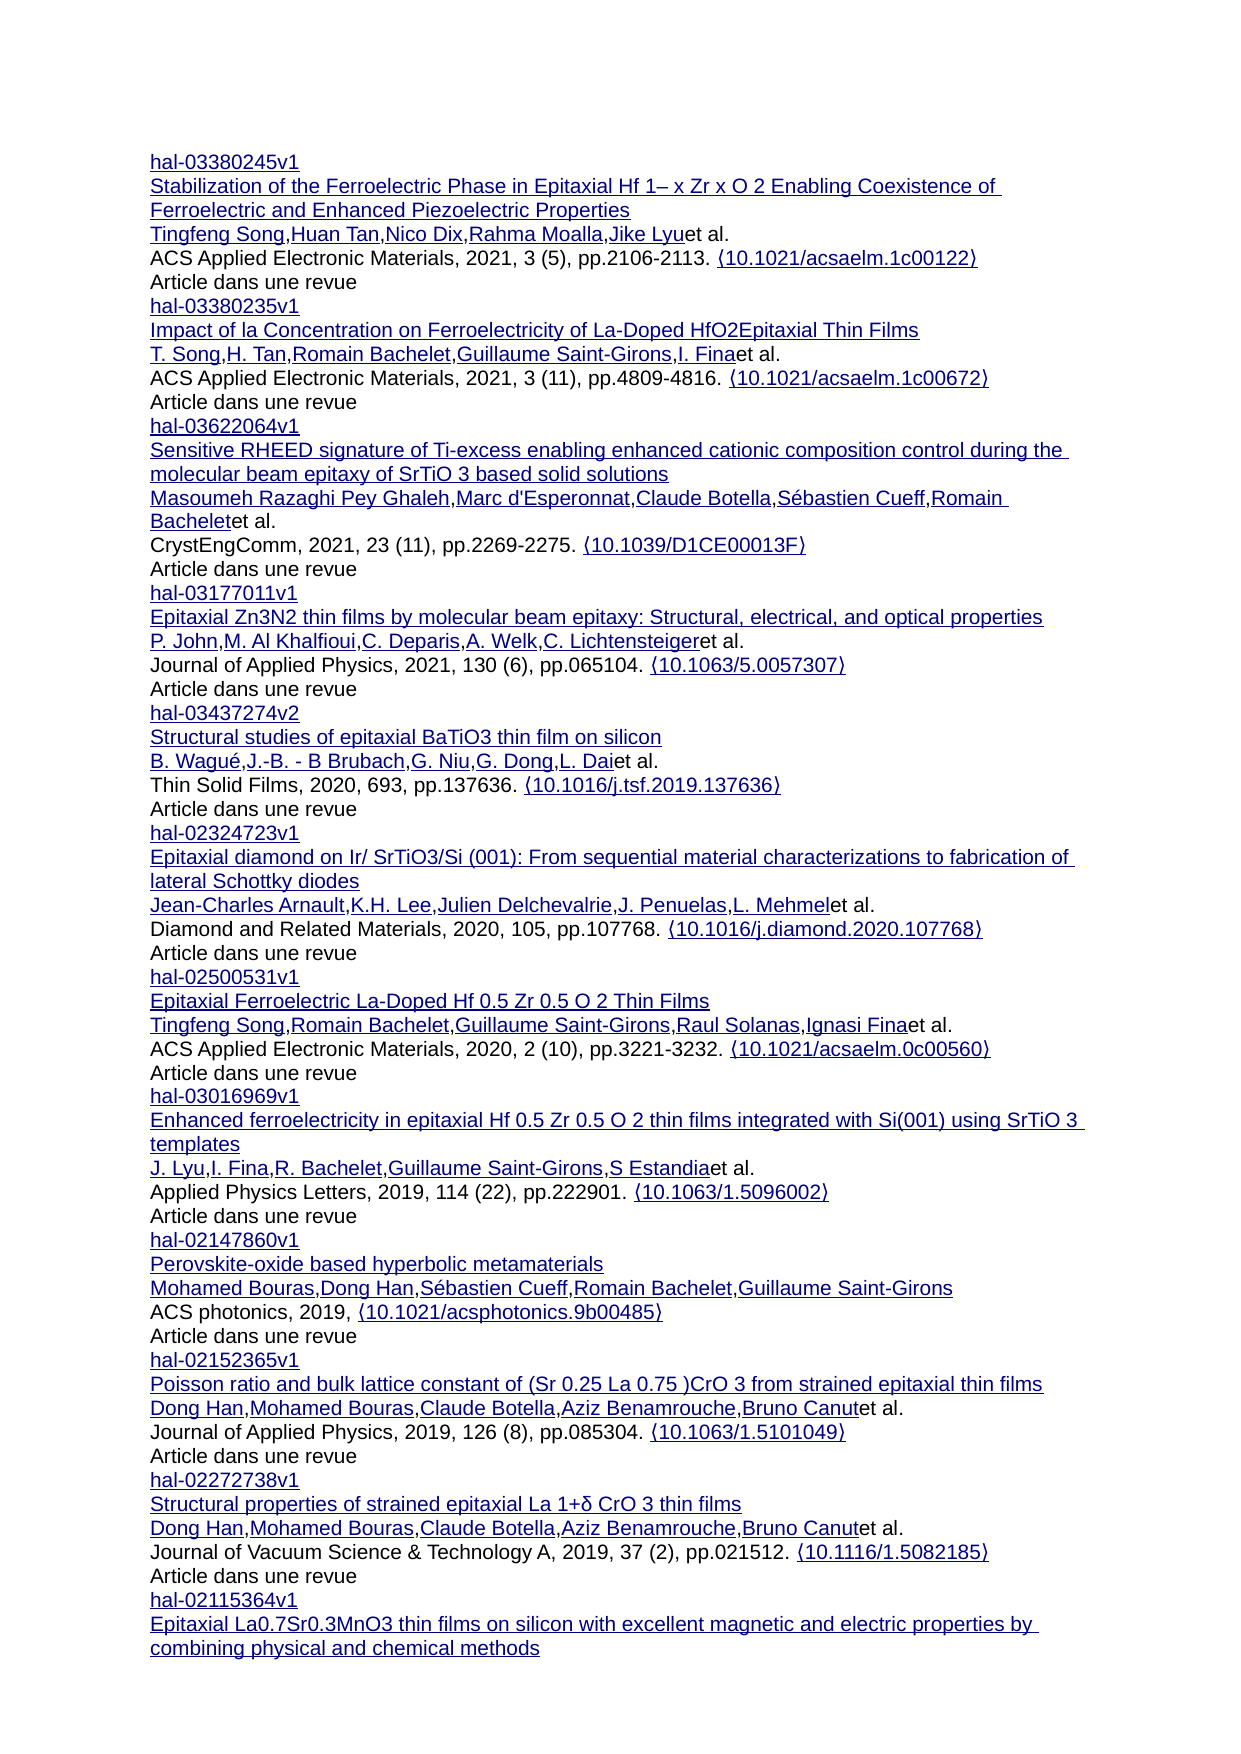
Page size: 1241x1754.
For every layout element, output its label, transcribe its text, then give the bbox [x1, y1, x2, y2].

table_cell Perovskite-oxide based hyperbolic metamaterials Mohamed Bouras,Dong Han,Sébastien Cueff,Romain Bachelet,Guillaume Saint-Girons ACS photonics, 2019, ⟨10.1021/acsphotonics.9b00485⟩ Article dans une revue hal-02152365v1 [150, 1252, 1090, 1372]
table_cell Sensitive RHEED signature of Ti-excess enabling enhanced cationic composition control during the molecular beam epitaxy of SrTiO 3 based solid solutions Masoumeh Razaghi Pey Ghaleh,Marc d'Esperonnat,Claude Botella,Sébastien Cueff,Romain Bacheletet al. CrystEngComm, 2021, 23 (11), pp.2269-2275. ⟨10.1039/D1CE00013F⟩ Article dans une revue hal-03177011v1 [150, 438, 1090, 605]
table_cell Epitaxial Ferroelectric La-Doped Hf 0.5 Zr 0.5 O 2 Thin Films Tingfeng Song,Romain Bachelet,Guillaume Saint-Girons,Raul Solanas,Ignasi Finaet al. ACS Applied Electronic Materials, 2020, 2 (10), pp.3221-3232. ⟨10.1021/acsaelm.0c00560⟩ Article dans une revue hal-03016969v1 [150, 989, 1090, 1108]
table_cell Structural properties of strained epitaxial La 1+δ CrO 3 thin films Dong Han,Mohamed Bouras,Claude Botella,Aziz Benamrouche,Bruno Canutet al. Journal of Vacuum Science & Technology A, 2019, 37 (2), pp.021512. ⟨10.1116/1.5082185⟩ Article dans une revue hal-02115364v1 [150, 1492, 1090, 1611]
table_cell Epitaxial diamond on Ir/ SrTiO3/Si (001): From sequential material characterizations to fabrication of lateral Schottky diodes Jean-Charles Arnault,K.H. Lee,Julien Delchevalrie,J. Penuelas,L. Mehmelet al. Diamond and Related Materials, 2020, 105, pp.107768. ⟨10.1016/j.diamond.2020.107768⟩ Article dans une revue hal-02500531v1 [150, 845, 1090, 988]
table_cell Enhanced ferroelectricity in epitaxial Hf 0.5 Zr 0.5 O 2 thin films integrated with Si(001) using SrTiO 3 templates J. Lyu,I. Fina,R. Bachelet,Guillaume Saint-Girons,S Estandiaet al. Applied Physics Letters, 2019, 114 (22), pp.222901. ⟨10.1063/1.5096002⟩ Article dans une revue hal-02147860v1 [150, 1108, 1090, 1252]
table_cell Structural studies of epitaxial BaTiO3 thin film on silicon B. Wagué,J.-B. - B Brubach,G. Niu,G. Dong,L. Daiet al. Thin Solid Films, 2020, 693, pp.137636. ⟨10.1016/j.tsf.2019.137636⟩ Article dans une revue hal-02324723v1 [150, 725, 1090, 845]
table_cell Stabilization of the Ferroelectric Phase in Epitaxial Hf 1– x Zr x O 2 Enabling Coexistence of Ferroelectric and Enhanced Piezoelectric Properties Tingfeng Song,Huan Tan,Nico Dix,Rahma Moalla,Jike Lyuet al. ACS Applied Electronic Materials, 2021, 3 (5), pp.2106-2113. ⟨10.1021/acsaelm.1c00122⟩ Article dans une revue hal-03380235v1 [150, 174, 1090, 318]
table_cell hal-03380245v1 [150, 150, 1090, 174]
table_cell Poisson ratio and bulk lattice constant of (Sr 0.25 La 0.75 )CrO 3 from strained epitaxial thin films Dong Han,Mohamed Bouras,Claude Botella,Aziz Benamrouche,Bruno Canutet al. Journal of Applied Physics, 2019, 126 (8), pp.085304. ⟨10.1063/1.5101049⟩ Article dans une revue hal-02272738v1 [150, 1372, 1090, 1492]
table_cell Impact of la Concentration on Ferroelectricity of La-Doped HfO2Epitaxial Thin Films T. Song,H. Tan,Romain Bachelet,Guillaume Saint-Girons,I. Finaet al. ACS Applied Electronic Materials, 2021, 3 (11), pp.4809-4816. ⟨10.1021/acsaelm.1c00672⟩ Article dans une revue hal-03622064v1 [150, 318, 1090, 437]
table_cell Epitaxial Zn3N2 thin films by molecular beam epitaxy: Structural, electrical, and optical properties P. John,M. Al Khalfioui,C. Deparis,A. Welk,C. Lichtensteigeret al. Journal of Applied Physics, 2021, 130 (6), pp.065104. ⟨10.1063/5.0057307⟩ Article dans une revue hal-03437274v2 [150, 605, 1090, 725]
table_cell Epitaxial La0.7Sr0.3MnO3 thin films on silicon with excellent magnetic and electric properties by combining physical and chemical methods [150, 1611, 1090, 1659]
